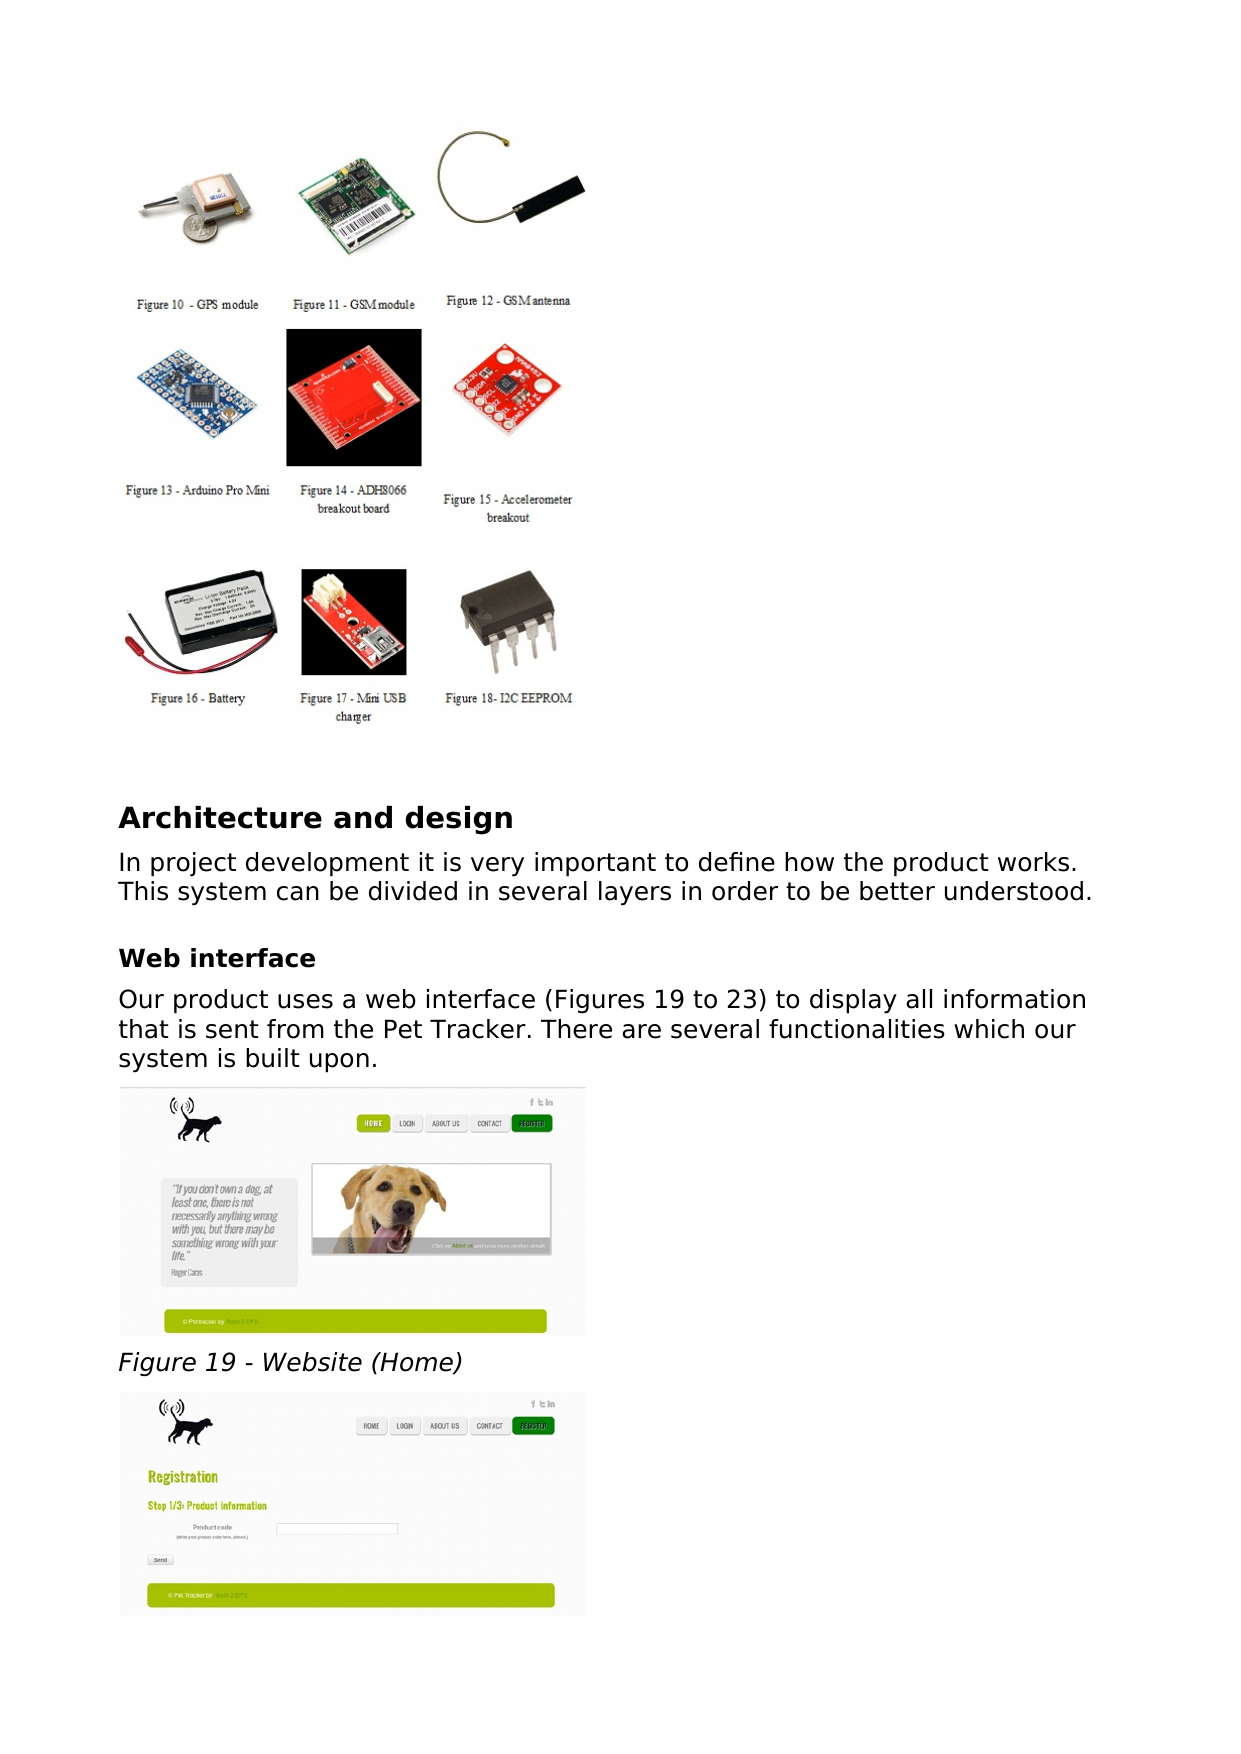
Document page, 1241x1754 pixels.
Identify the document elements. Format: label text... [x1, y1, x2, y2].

subtitle Web interface [118, 944, 1122, 973]
picture [118, 1390, 587, 1634]
subtitle Architecture and design [118, 802, 1122, 836]
text Our product uses a web interface (Figures 19 to 23) to display all information that is sent from the Pet Tracker. There are several functionalities which our system is built upon. [118, 986, 1122, 1073]
picture [118, 1085, 587, 1337]
text Figure 19 - Website (Home) [118, 1349, 1122, 1378]
picture [118, 118, 587, 765]
text In project development it is very important to define how the product works. This system can be divided in several layers in order to be better understood. [118, 848, 1122, 907]
